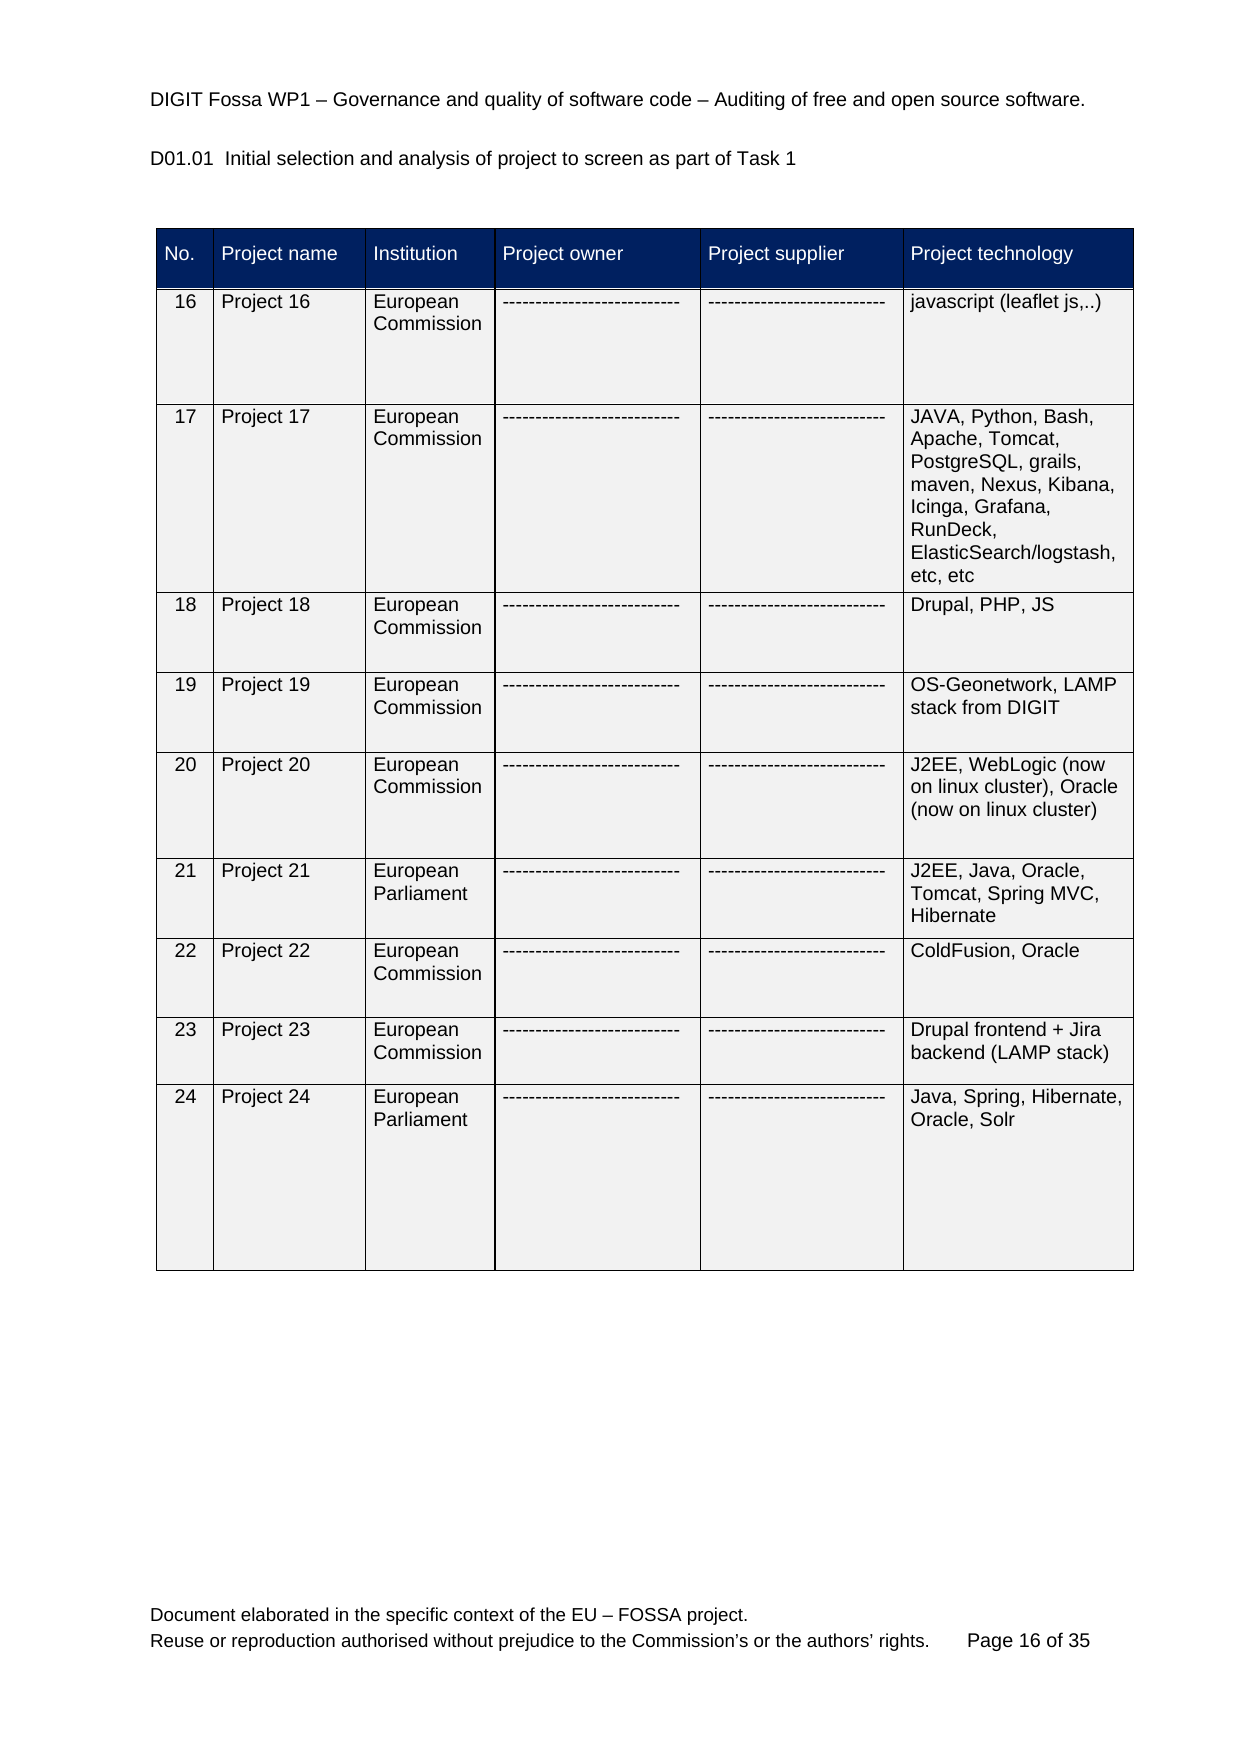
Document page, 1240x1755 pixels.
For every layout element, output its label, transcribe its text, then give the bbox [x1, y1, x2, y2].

table_cell Project 19 [214, 673, 365, 752]
table_cell 21 [157, 859, 213, 938]
table_cell European Commission [366, 405, 494, 592]
table_cell J2EE, WebLogic (now on linux cluster), Oracle (now on linux cluster) [904, 753, 1133, 858]
table_cell --------------------------- [496, 1085, 700, 1270]
table_cell European Parliament [366, 1085, 494, 1270]
table_cell --------------------------- [701, 290, 903, 403]
table_cell --------------------------- [701, 673, 903, 752]
table_cell Drupal, PHP, JS [904, 593, 1133, 672]
table_cell 17 [157, 405, 213, 592]
table_cell Project 23 [214, 1018, 365, 1084]
table_cell --------------------------- [701, 1018, 903, 1084]
table_header Project supplier [701, 229, 903, 288]
table_header Project owner [496, 229, 700, 288]
table_cell Java, Spring, Hibernate, Oracle, Solr [904, 1085, 1133, 1270]
table_cell JAVA, Python, Bash, Apache, Tomcat, PostgreSQL, grails, maven, Nexus, Kibana, Icinga, Grafana, RunDeck, ElasticSearch/logstash, etc, etc [904, 405, 1133, 592]
table_cell 20 [157, 753, 213, 858]
table_cell Project 22 [214, 939, 365, 1017]
table_cell Project 17 [214, 405, 365, 592]
table_cell 24 [157, 1085, 213, 1270]
table_cell Project 24 [214, 1085, 365, 1270]
table_cell --------------------------- [496, 939, 700, 1017]
table_cell Project 16 [214, 290, 365, 403]
table_cell --------------------------- [496, 859, 700, 938]
table_cell European Commission [366, 753, 494, 858]
table_header Project technology [904, 229, 1133, 288]
table_cell --------------------------- [701, 753, 903, 858]
table_cell --------------------------- [701, 939, 903, 1017]
table_cell --------------------------- [496, 593, 700, 672]
table_cell European Commission [366, 290, 494, 403]
table_cell --------------------------- [701, 593, 903, 672]
table_cell 23 [157, 1018, 213, 1084]
table_cell J2EE, Java, Oracle, Tomcat, Spring MVC, Hibernate [904, 859, 1133, 938]
table_cell 22 [157, 939, 213, 1017]
table_cell Drupal frontend + Jira backend (LAMP stack) [904, 1018, 1133, 1084]
table_cell European Commission [366, 593, 494, 672]
table_cell European Commission [366, 939, 494, 1017]
table_cell --------------------------- [496, 405, 700, 592]
table_cell OS-Geonetwork, LAMP stack from DIGIT [904, 673, 1133, 752]
table_header Project name [214, 229, 365, 288]
table_cell 18 [157, 593, 213, 672]
table_cell ColdFusion, Oracle [904, 939, 1133, 1017]
table_cell javascript (leaflet js,..) [904, 290, 1133, 403]
table_cell --------------------------- [701, 1085, 903, 1270]
table_cell --------------------------- [701, 859, 903, 938]
table_cell Project 21 [214, 859, 365, 938]
table_cell Project 20 [214, 753, 365, 858]
table_cell --------------------------- [701, 405, 903, 592]
table_cell --------------------------- [496, 290, 700, 403]
table_header No. [157, 229, 213, 288]
table_cell 19 [157, 673, 213, 752]
table_cell European Commission [366, 673, 494, 752]
table_cell Project 18 [214, 593, 365, 672]
table_cell --------------------------- [496, 753, 700, 858]
table_cell European Commission [366, 1018, 494, 1084]
table_cell --------------------------- [496, 1018, 700, 1084]
table_header Institution [366, 229, 494, 288]
table_cell 16 [157, 290, 213, 403]
table_cell --------------------------- [496, 673, 700, 752]
table_cell European Parliament [366, 859, 494, 938]
